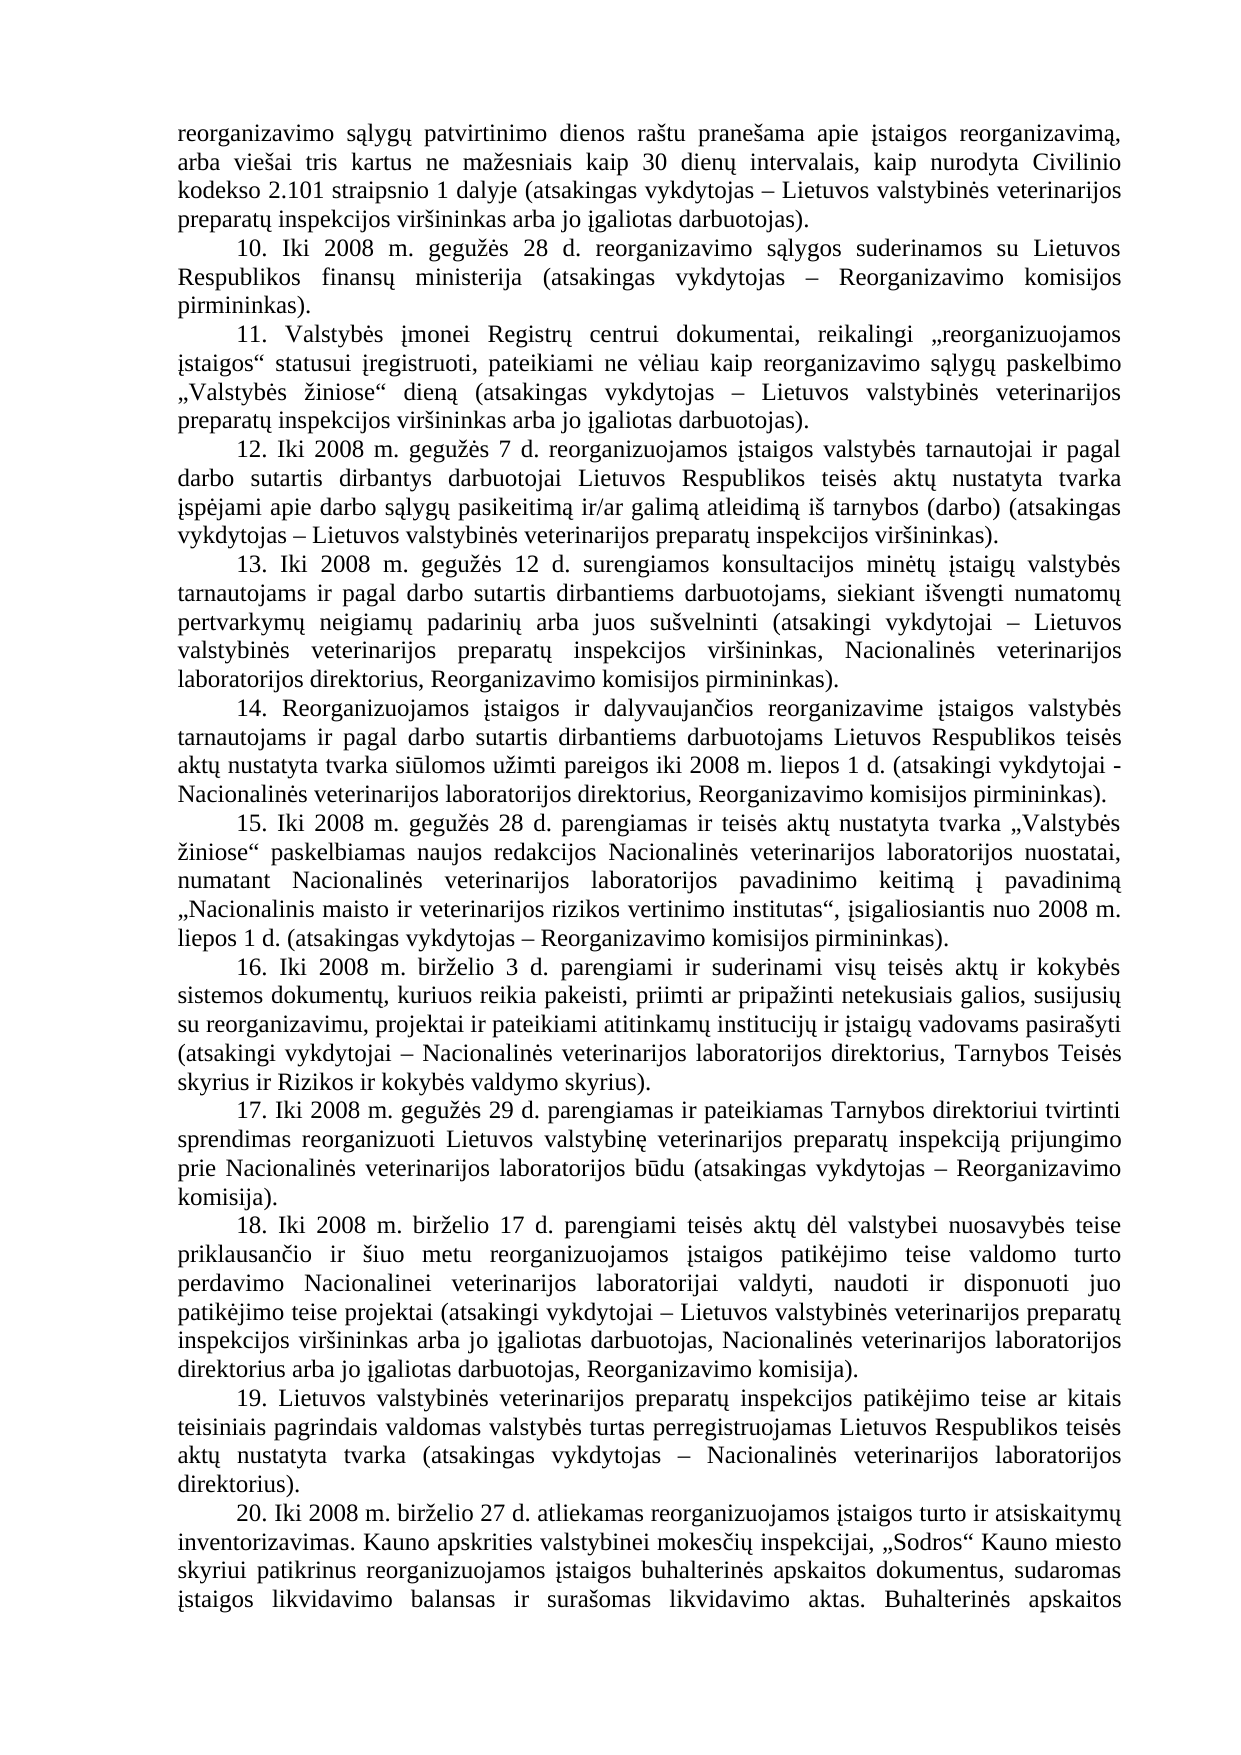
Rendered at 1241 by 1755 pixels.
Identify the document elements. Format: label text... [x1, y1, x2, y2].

text 17. Iki 2008 m. gegužės 29 d. parengiamas ir pateikiamas Tarnybos direktoriui tvirtinti sprendimas reorganizuoti Lietuvos valstybinę veterinarijos preparatų inspekciją prijungimo prie Nacionalinės veterinarijos laboratorijos būdu (atsakingas vykdytojas – Reorganizavimo komisija). [177, 1096, 1122, 1211]
text reorganizavimo sąlygų patvirtinimo dienos raštu pranešama apie įstaigos reorganizavimą, arba viešai tris kartus ne mažesniais kaip 30 dienų intervalais, kaip nurodyta Civilinio kodekso 2.101 straipsnio 1 dalyje (atsakingas vykdytojas – Lietuvos valstybinės veterinarijos preparatų inspekcijos viršininkas arba jo įgaliotas darbuotojas). [177, 118, 1122, 233]
text 18. Iki 2008 m. birželio 17 d. parengiami teisės aktų dėl valstybei nuosavybės teise priklausančio ir šiuo metu reorganizuojamos įstaigos patikėjimo teise valdomo turto perdavimo Nacionalinei veterinarijos laboratorijai valdyti, naudoti ir disponuoti juo patikėjimo teise projektai (atsakingi vykdytojai – Lietuvos valstybinės veterinarijos preparatų inspekcijos viršininkas arba jo įgaliotas darbuotojas, Nacionalinės veterinarijos laboratorijos direktorius arba jo įgaliotas darbuotojas, Reorganizavimo komisija). [177, 1211, 1122, 1383]
text 19. Lietuvos valstybinės veterinarijos preparatų inspekcijos patikėjimo teise ar kitais teisiniais pagrindais valdomas valstybės turtas perregistruojamas Lietuvos Respublikos teisės aktų nustatyta tvarka (atsakingas vykdytojas – Nacionalinės veterinarijos laboratorijos direktorius). [177, 1383, 1122, 1498]
text 13. Iki 2008 m. gegužės 12 d. surengiamos konsultacijos minėtų įstaigų valstybės tarnautojams ir pagal darbo sutartis dirbantiems darbuotojams, siekiant išvengti numatomų pertvarkymų neigiamų padarinių arba juos sušvelninti (atsakingi vykdytojai – Lietuvos valstybinės veterinarijos preparatų inspekcijos viršininkas, Nacionalinės veterinarijos laboratorijos direktorius, Reorganizavimo komisijos pirmininkas). [177, 549, 1122, 693]
text 10. Iki 2008 m. gegužės 28 d. reorganizavimo sąlygos suderinamos su Lietuvos Respublikos finansų ministerija (atsakingas vykdytojas – Reorganizavimo komisijos pirmininkas). [177, 233, 1122, 319]
text 20. Iki 2008 m. birželio 27 d. atliekamas reorganizuojamos įstaigos turto ir atsiskaitymų inventorizavimas. Kauno apskrities valstybinei mokesčių inspekcijai, „Sodros“ Kauno miesto skyriui patikrinus reorganizuojamos įstaigos buhalterinės apskaitos dokumentus, sudaromas įstaigos likvidavimo balansas ir surašomas likvidavimo aktas. Buhalterinės apskaitos [177, 1498, 1122, 1613]
text 16. Iki 2008 m. birželio 3 d. parengiami ir suderinami visų teisės aktų ir kokybės sistemos dokumentų, kuriuos reikia pakeisti, priimti ar pripažinti netekusiais galios, susijusių su reorganizavimu, projektai ir pateikiami atitinkamų institucijų ir įstaigų vadovams pasirašyti (atsakingi vykdytojai – Nacionalinės veterinarijos laboratorijos direktorius, Tarnybos Teisės skyrius ir Rizikos ir kokybės valdymo skyrius). [177, 952, 1122, 1096]
text 11. Valstybės įmonei Registrų centrui dokumentai, reikalingi „reorganizuojamos įstaigos“ statusui įregistruoti, pateikiami ne vėliau kaip reorganizavimo sąlygų paskelbimo „Valstybės žiniose“ dieną (atsakingas vykdytojas – Lietuvos valstybinės veterinarijos preparatų inspekcijos viršininkas arba jo įgaliotas darbuotojas). [177, 319, 1122, 434]
text 14. Reorganizuojamos įstaigos ir dalyvaujančios reorganizavime įstaigos valstybės tarnautojams ir pagal darbo sutartis dirbantiems darbuotojams Lietuvos Respublikos teisės aktų nustatyta tvarka siūlomos užimti pareigos iki 2008 m. liepos 1 d. (atsakingi vykdytojai -Nacionalinės veterinarijos laboratorijos direktorius, Reorganizavimo komisijos pirmininkas). [177, 693, 1122, 808]
text 12. Iki 2008 m. gegužės 7 d. reorganizuojamos įstaigos valstybės tarnautojai ir pagal darbo sutartis dirbantys darbuotojai Lietuvos Respublikos teisės aktų nustatyta tvarka įspėjami apie darbo sąlygų pasikeitimą ir/ar galimą atleidimą iš tarnybos (darbo) (atsakingas vykdytojas – Lietuvos valstybinės veterinarijos preparatų inspekcijos viršininkas). [177, 434, 1122, 549]
text 15. Iki 2008 m. gegužės 28 d. parengiamas ir teisės aktų nustatyta tvarka „Valstybės žiniose“ paskelbiamas naujos redakcijos Nacionalinės veterinarijos laboratorijos nuostatai, numatant Nacionalinės veterinarijos laboratorijos pavadinimo keitimą į pavadinimą „Nacionalinis maisto ir veterinarijos rizikos vertinimo institutas“, įsigaliosiantis nuo 2008 m. liepos 1 d. (atsakingas vykdytojas – Reorganizavimo komisijos pirmininkas). [177, 808, 1122, 952]
